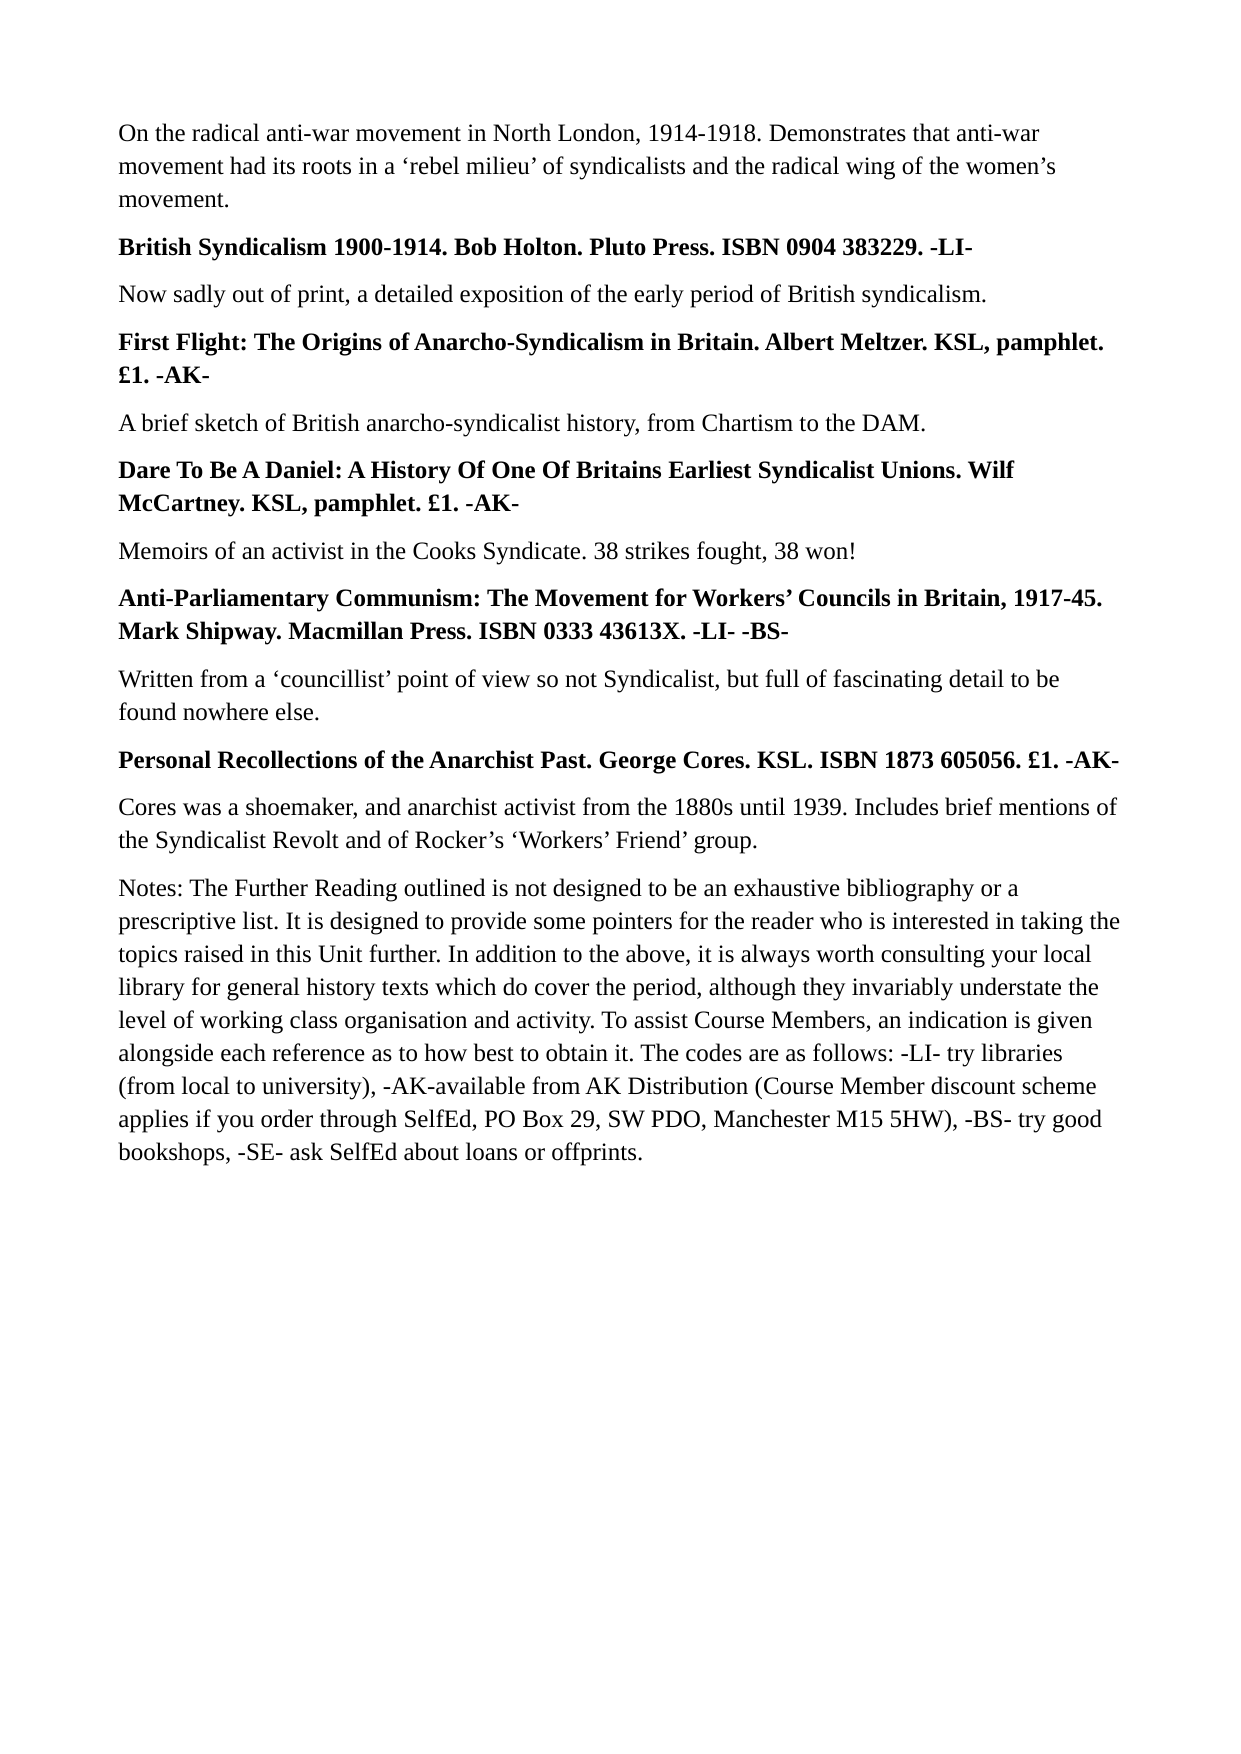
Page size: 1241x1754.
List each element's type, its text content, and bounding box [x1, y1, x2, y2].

text First Flight: The Origins of Anarcho-Syndicalism in Britain. Albert Meltzer. KSL, pamphlet. £1. -AK- [118, 327, 1122, 389]
text Dare To Be A Daniel: A History Of One Of Britains Earliest Syndicalist Unions. Wilf McCartney. KSL, pamphlet. £1. -AK- [118, 455, 1122, 517]
text Now sadly out of print, a detailed exposition of the early period of British syndicalism. [118, 279, 1122, 308]
text Anti-Parliamentary Communism: The Movement for Workers’ Councils in Britain, 1917-45. Mark Shipway. Macmillan Press. ISBN 0333 43613X. -LI- -BS- [118, 583, 1122, 645]
text Cores was a shoemaker, and anarchist activist from the 1880s until 1939. Includes brief mentions of the Syndicalist Revolt and of Rocker’s ‘Workers’ Friend’ group. [118, 792, 1122, 854]
text British Syndicalism 1900-1914. Bob Holton. Pluto Press. ISBN 0904 383229. -LI- [118, 232, 1122, 261]
text On the radical anti-war movement in North London, 1914-1918. Demonstrates that anti-war movement had its roots in a ‘rebel milieu’ of syndicalists and the radical wing of the women’s movement. [118, 118, 1122, 213]
text A brief sketch of British anarcho-syndicalist history, from Chartism to the DAM. [118, 408, 1122, 436]
text Notes: The Further Reading outlined is not designed to be an exhaustive bibliography or a prescriptive list. It is designed to provide some pointers for the reader who is interested in taking the topics raised in this Unit further. In addition to the above, it is always worth consulting your local library for general history texts which do cover the period, although they invariably understate the level of working class organisation and activity. To assist Course Members, an indication is given alongside each reference as to how best to obtain it. The codes are as follows: -LI- try libraries (from local to university), -AK-available from AK Distribution (Course Member discount scheme applies if you order through SelfEd, PO Box 29, SW PDO, Manchester M15 5HW), -BS- try good bookshops, -SE- ask SelfEd about loans or offprints. [118, 873, 1122, 1166]
text Personal Recollections of the Anarchist Past. George Cores. KSL. ISBN 1873 605056. £1. -AK- [118, 745, 1122, 773]
text Written from a ‘councillist’ point of view so not Syndicalist, but full of fascinating detail to be found nowhere else. [118, 664, 1122, 726]
text Memoirs of an activist in the Cooks Syndicate. 38 strikes fought, 38 won! [118, 536, 1122, 564]
